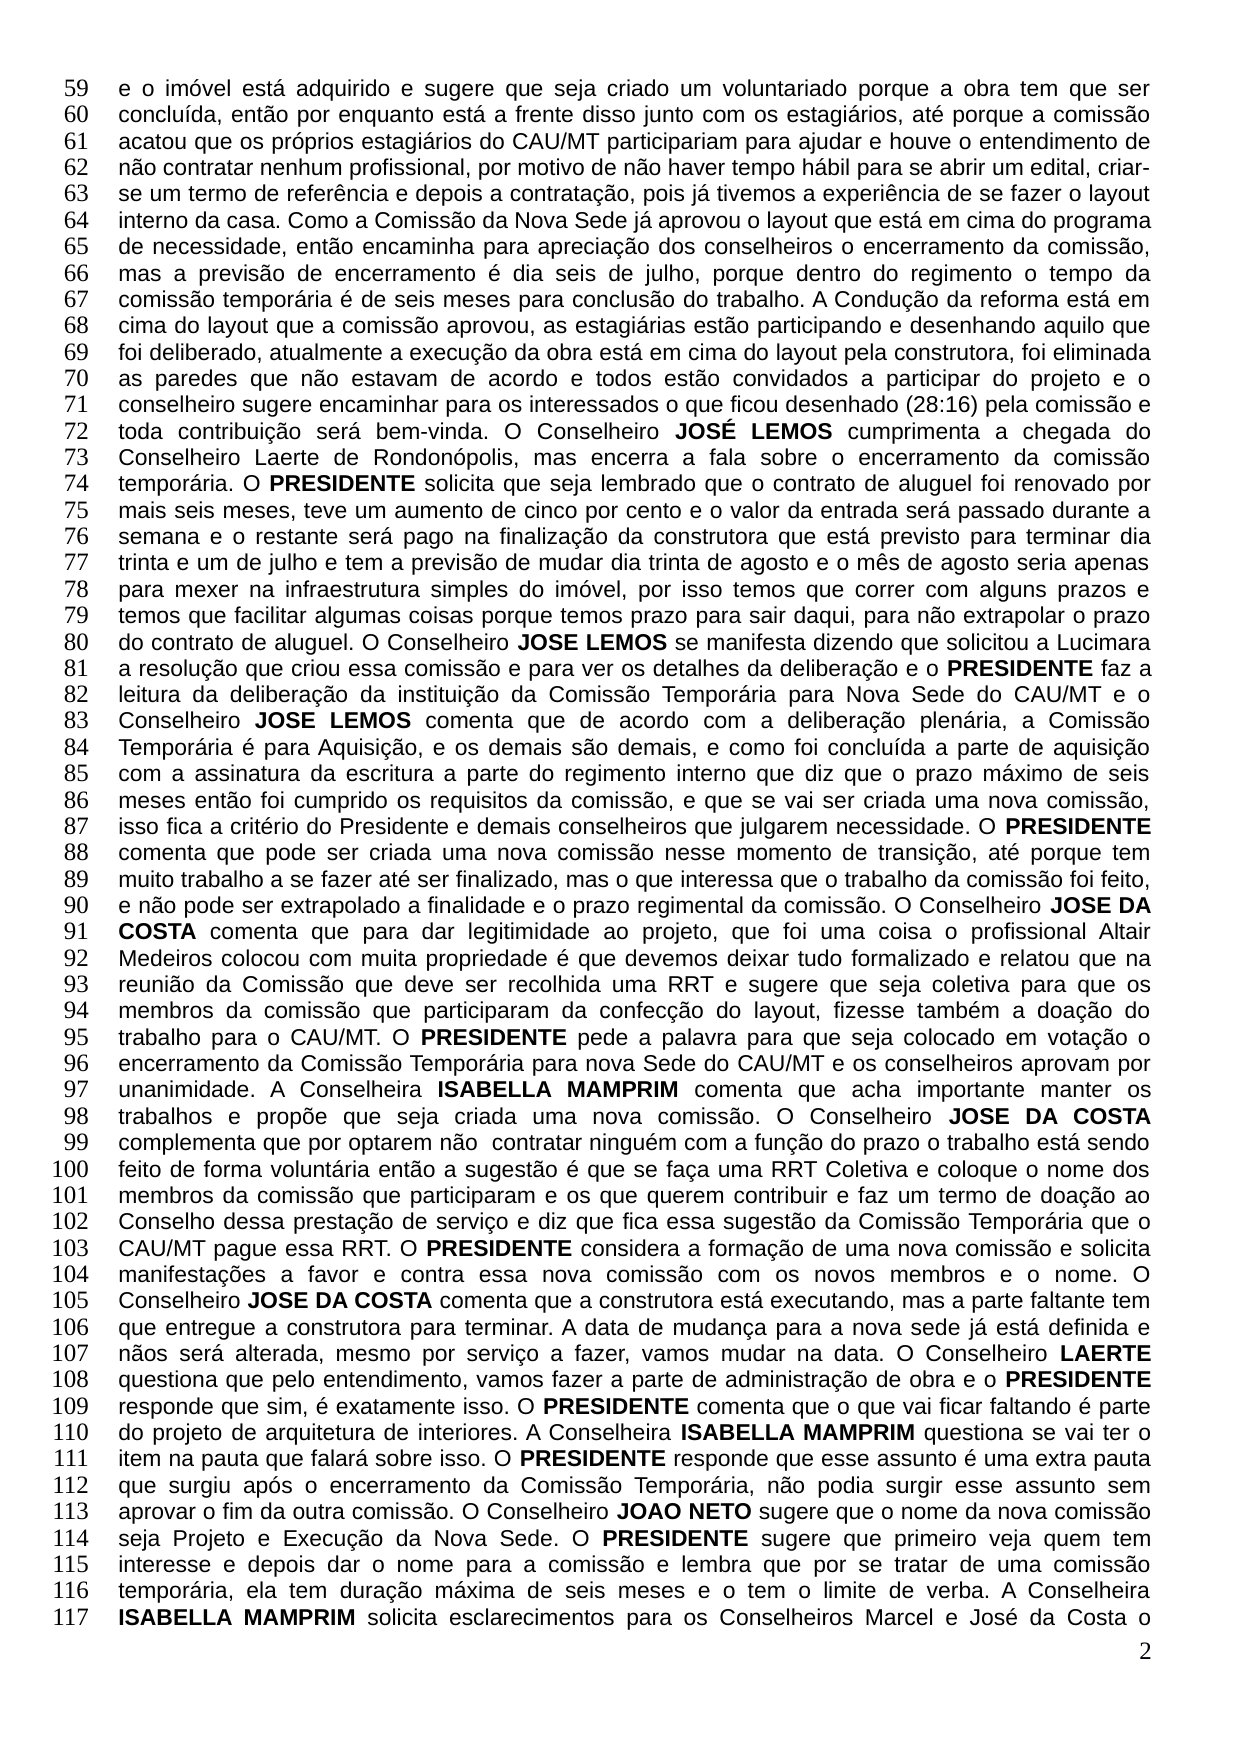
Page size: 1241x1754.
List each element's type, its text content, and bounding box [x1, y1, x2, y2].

text e o imóvel está adquirido e sugere que seja criado um voluntariado porque a obra tem que ser concluída, então por enquanto está a frente disso junto com os estagiários, até porque a comissão acatou que os próprios estagiários do CAU/MT participariam para ajudar e houve o entendimento de não contratar nenhum profissional, por motivo de não haver tempo hábil para se abrir um edital, criar-se um termo de referência e depois a contratação, pois já tivemos a experiência de se fazer o layout interno da casa. Como a Comissão da Nova Sede já aprovou o layout que está em cima do programa de necessidade, então encaminha para apreciação dos conselheiros o encerramento da comissão, mas a previsão de encerramento é dia seis de julho, porque dentro do regimento o tempo da comissão temporária é de seis meses para conclusão do trabalho. A Condução da reforma está em cima do layout que a comissão aprovou, as estagiárias estão participando e desenhando aquilo que foi deliberado, atualmente a execução da obra está em cima do layout pela construtora, foi eliminada as paredes que não estavam de acordo e todos estão convidados a participar do projeto e o conselheiro sugere encaminhar para os interessados o que ficou desenhado (28:16) pela comissão e toda contribuição será bem-vinda. O Conselheiro JOSÉ LEMOS cumprimenta a chegada do Conselheiro Laerte de Rondonópolis, mas encerra a fala sobre o encerramento da comissão temporária. O PRESIDENTE solicita que seja lembrado que o contrato de aluguel foi renovado por mais seis meses, teve um aumento de cinco por cento e o valor da entrada será passado durante a semana e o restante será pago na finalização da construtora que está previsto para terminar dia trinta e um de julho e tem a previsão de mudar dia trinta de agosto e o mês de agosto seria apenas para mexer na infraestrutura simples do imóvel, por isso temos que correr com alguns prazos e temos que facilitar algumas coisas porque temos prazo para sair daqui, para não extrapolar o prazo do contrato de aluguel. O Conselheiro JOSE LEMOS se manifesta dizendo que solicitou a Lucimara a resolução que criou essa comissão e para ver os detalhes da deliberação e o PRESIDENTE faz a leitura da deliberação da instituição da Comissão Temporária para Nova Sede do CAU/MT e o Conselheiro JOSE LEMOS comenta que de acordo com a deliberação plenária, a Comissão Temporária é para Aquisição, e os demais são demais, e como foi concluída a parte de aquisição com a assinatura da escritura a parte do regimento interno que diz que o prazo máximo de seis meses então foi cumprido os requisitos da comissão, e que se vai ser criada uma nova comissão, isso fica a critério do Presidente e demais conselheiros que julgarem necessidade. O PRESIDENTE comenta que pode ser criada uma nova comissão nesse momento de transição, até porque tem muito trabalho a se fazer até ser finalizado, mas o que interessa que o trabalho da comissão foi feito, e não pode ser extrapolado a finalidade e o prazo regimental da comissão. O Conselheiro JOSE DA COSTA comenta que para dar legitimidade ao projeto, que foi uma coisa o profissional Altair Medeiros colocou com muita propriedade é que devemos deixar tudo formalizado e relatou que na reunião da Comissão que deve ser recolhida uma RRT e sugere que seja coletiva para que os membros da comissão que participaram da confecção do layout, fizesse também a doação do trabalho para o CAU/MT. O PRESIDENTE pede a palavra para que seja colocado em votação o encerramento da Comissão Temporária para nova Sede do CAU/MT e os conselheiros aprovam por unanimidade. A Conselheira ISABELLA MAMPRIM comenta que acha importante manter os trabalhos e propõe que seja criada uma nova comissão. O Conselheiro JOSE DA COSTA complementa que por optarem não contratar ninguém com a função do prazo o trabalho está sendo feito de forma voluntária então a sugestão é que se faça uma RRT Coletiva e coloque o nome dos membros da comissão que participaram e os que querem contribuir e faz um termo de doação ao Conselho dessa prestação de serviço e diz que fica essa sugestão da Comissão Temporária que o CAU/MT pague essa RRT. O PRESIDENTE considera a formação de uma nova comissão e solicita manifestações a favor e contra essa nova comissão com os novos membros e o nome. O Conselheiro JOSE DA COSTA comenta que a construtora está executando, mas a parte faltante tem que entregue a construtora para terminar. A data de mudança para a nova sede já está definida e nãos será alterada, mesmo por serviço a fazer, vamos mudar na data. O Conselheiro LAERTE questiona que pelo entendimento, vamos fazer a parte de administração de obra e o PRESIDENTE responde que sim, é exatamente isso. O PRESIDENTE comenta que o que vai ficar faltando é parte do projeto de arquitetura de interiores. A Conselheira ISABELLA MAMPRIM questiona se vai ter o item na pauta que falará sobre isso. O PRESIDENTE responde que esse assunto é uma extra pauta que surgiu após o encerramento da Comissão Temporária, não podia surgir esse assunto sem aprovar o fim da outra comissão. O Conselheiro JOAO NETO sugere que o nome da nova comissão seja Projeto e Execução da Nova Sede. O PRESIDENTE sugere que primeiro veja quem tem interesse e depois dar o nome para a comissão e lembra que por se tratar de uma comissão temporária, ela tem duração máxima de seis meses e o tem o limite de verba. A Conselheira ISABELLA MAMPRIM solicita esclarecimentos para os Conselheiros Marcel e José da Costa o [118, 75, 1152, 1630]
